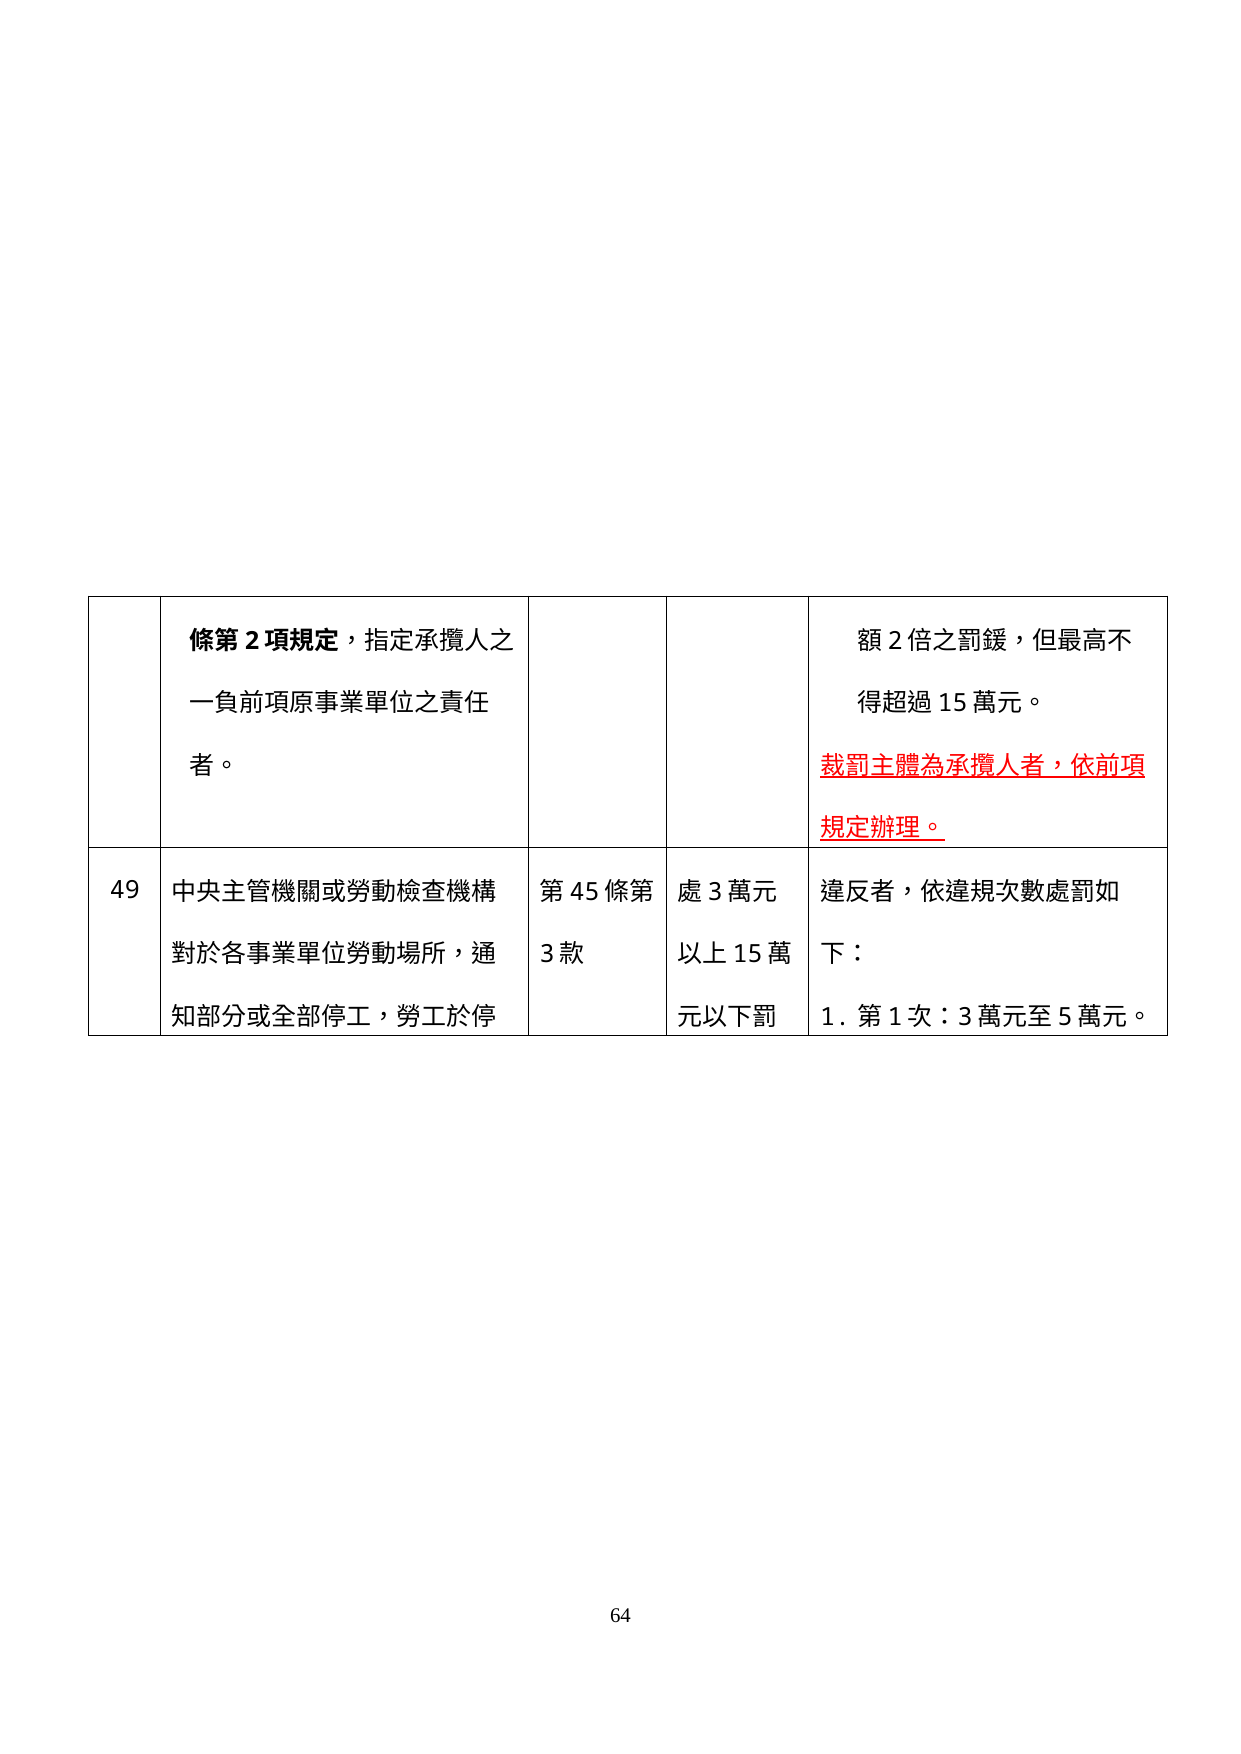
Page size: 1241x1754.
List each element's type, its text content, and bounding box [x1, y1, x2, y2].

table_cell 違反者，依違規次數處罰如下： 第1次：3萬元至5萬元。 第2次：5萬元至7萬元。 第3次以上：7萬元至15萬元。 [809, 848, 1167, 1035]
table_cell 違反者，依雇主或事業單位規模、性質及違規次數處罰如下： 甲類： 第1次：10萬元至15萬元。 第2次以上：處最高15萬元。 乙類： 第1次：6萬元至12萬元。 第2次以上：按次累加6萬元，最高累加至15萬元。 丙類： 第1次：3萬元至6萬元。 第2次以上：按次累加3萬元，最高累加至15萬元。 違反第26條或第27條規定，且發生第37條第2項之職業災害者：死亡災害得處最高罰鍰15萬元；其他災害得處前3點規定金額2倍之罰鍰，但最高不得超過15萬元。 裁罰主體為承攬人者，依前項規定辦理。 [809, 597, 1167, 847]
table_cell [89, 597, 160, 847]
table_cell [529, 597, 666, 847]
table_cell 第45條第3款 [529, 848, 666, 1035]
table_cell 49 [89, 848, 160, 1035]
table_cell 中央主管機關或勞動檢查機構對於各事業單位勞動場所，通知部分或全部停工，勞工於停 [161, 848, 528, 1035]
table_cell 1.事業單位與承攬人、再承攬人分別僱用勞工共同作業時，原事業單位違反第27條第1項規定，未採取下列必要措施者： 設置協議組織，並指定工作場所負責人，擔任指揮、監督及協調之工作。 工作之連繫與調整。 工作場所之巡視。 相關承攬事業間之安全衛生教育之指導及協助。 其他為防止職業災害之必要事項。 2.事業單位分別交付2個以上承攬人共同作業而未參與共同作業時，事業單位未依第27條第2項規定，指定承攬人之一負前項原事業單位之責任者。 [161, 597, 528, 847]
table_cell [667, 597, 808, 847]
table_cell 處3萬元以上15萬元以下罰 [667, 848, 808, 1035]
